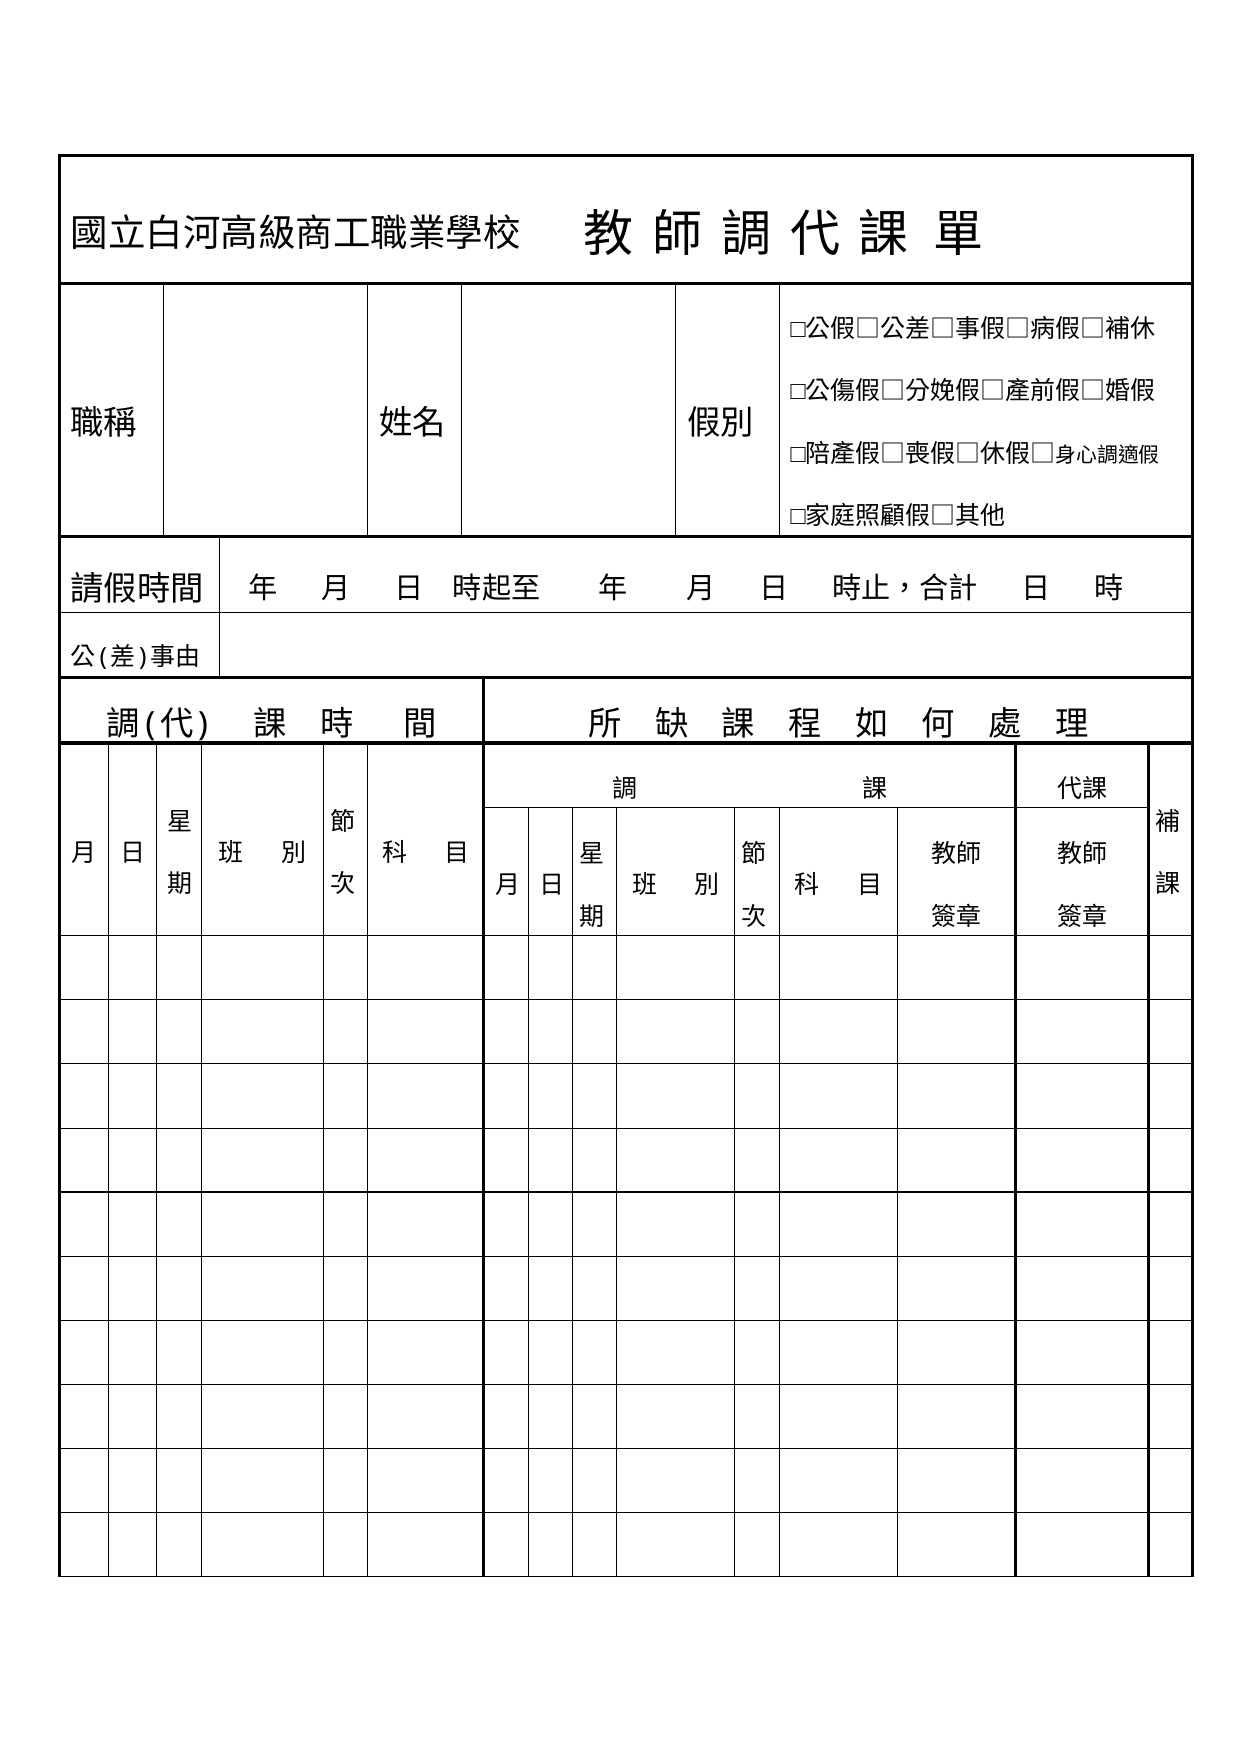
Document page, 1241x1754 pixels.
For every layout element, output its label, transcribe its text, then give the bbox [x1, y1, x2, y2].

table_cell [573, 1129, 616, 1191]
table_cell [157, 1513, 201, 1576]
table_cell [109, 1321, 156, 1384]
table_cell [898, 1513, 1014, 1576]
table_cell [324, 1513, 367, 1576]
table_cell [735, 936, 779, 999]
table_cell [462, 285, 675, 535]
table_cell [202, 1513, 323, 1576]
table_cell [529, 1321, 572, 1384]
table_cell [368, 1257, 482, 1319]
table_cell [617, 1449, 734, 1512]
table_cell [898, 1385, 1014, 1448]
table_cell 教師 簽章 [1017, 808, 1147, 935]
table_cell [109, 1257, 156, 1319]
table_cell 月 [61, 745, 108, 935]
table_cell [157, 1449, 201, 1512]
table_cell [164, 285, 367, 535]
table_cell [617, 1385, 734, 1448]
table_cell [202, 1385, 323, 1448]
table_cell [780, 1513, 897, 1576]
table_cell [617, 1321, 734, 1384]
table_cell [368, 1385, 482, 1448]
table_cell [898, 1257, 1014, 1319]
table_cell [1150, 1000, 1191, 1063]
table_cell [780, 1321, 897, 1384]
table_cell [1150, 1064, 1191, 1127]
table_cell 日 [109, 745, 156, 935]
table_cell [1150, 1129, 1191, 1191]
table_cell 年 月 日 時起至 年 月 日 時止，合計 日 時 [220, 538, 1191, 612]
table_cell [1017, 1064, 1147, 1127]
table_cell [898, 1321, 1014, 1384]
table_cell 調 課 [485, 745, 1014, 807]
table_cell [898, 1000, 1014, 1063]
table_cell [202, 1449, 323, 1512]
table_cell [780, 1385, 897, 1448]
table_cell [1150, 1449, 1191, 1512]
table_cell 補課 [1150, 745, 1191, 935]
table_cell [157, 936, 201, 999]
table_cell [368, 1449, 482, 1512]
table_cell [368, 936, 482, 999]
table_cell [368, 1129, 482, 1191]
table_cell [220, 613, 1191, 676]
table_cell [735, 1257, 779, 1319]
table_cell [529, 1129, 572, 1191]
table_cell [735, 1000, 779, 1063]
table_cell [157, 1321, 201, 1384]
table_cell [61, 1129, 108, 1191]
table_cell [485, 936, 528, 999]
table_cell [617, 1129, 734, 1191]
table_cell [324, 1193, 367, 1256]
table_cell [61, 1513, 108, 1576]
table_cell [1150, 1385, 1191, 1448]
table_cell [735, 1193, 779, 1256]
table_cell 姓名 [368, 285, 461, 535]
table_cell [735, 1064, 779, 1127]
table_cell [780, 1193, 897, 1256]
table_cell [109, 1064, 156, 1127]
table_cell [780, 1129, 897, 1191]
table_cell [61, 1193, 108, 1256]
table_cell 所 缺 課 程 如 何 處 理 [485, 679, 1191, 741]
table_cell [898, 1193, 1014, 1256]
table_cell [898, 936, 1014, 999]
table_cell [109, 1385, 156, 1448]
table_cell 節次 [735, 808, 779, 935]
table_cell [61, 1449, 108, 1512]
table_cell [485, 1385, 528, 1448]
table_cell [324, 1129, 367, 1191]
table_cell [529, 1449, 572, 1512]
table_cell [1017, 1449, 1147, 1512]
table_cell [573, 936, 616, 999]
table_cell [61, 1257, 108, 1319]
table_cell [61, 936, 108, 999]
table_cell [1017, 1513, 1147, 1576]
table_cell [573, 1513, 616, 1576]
table_cell [157, 1257, 201, 1319]
table_cell 公(差)事由 [61, 613, 219, 676]
table_cell [324, 1449, 367, 1512]
table_cell [368, 1193, 482, 1256]
table_cell [529, 1064, 572, 1127]
table_cell [735, 1513, 779, 1576]
table_cell [202, 1000, 323, 1063]
table_cell [202, 1193, 323, 1256]
table_cell [780, 1064, 897, 1127]
table_cell [617, 1513, 734, 1576]
table_cell [529, 1193, 572, 1256]
table_cell 星期 [157, 745, 201, 935]
table_cell [898, 1064, 1014, 1127]
table_cell [617, 1257, 734, 1319]
table_cell [573, 1257, 616, 1319]
table_cell [573, 1193, 616, 1256]
table_cell [324, 1000, 367, 1063]
table_cell [1150, 936, 1191, 999]
table_cell [1017, 1000, 1147, 1063]
table_cell [157, 1000, 201, 1063]
table_cell [529, 936, 572, 999]
table_cell [780, 1000, 897, 1063]
table_cell 班 別 [202, 745, 323, 935]
table_cell [368, 1064, 482, 1127]
table_header 國立白河高級商工職業學校 [61, 157, 572, 282]
table_cell [324, 1257, 367, 1319]
table_cell [485, 1513, 528, 1576]
table_cell [157, 1193, 201, 1256]
table_cell [109, 936, 156, 999]
table_cell [573, 1000, 616, 1063]
table_cell [485, 1257, 528, 1319]
table_cell [202, 936, 323, 999]
table_cell [157, 1129, 201, 1191]
table_cell [368, 1513, 482, 1576]
table_cell 請假時間 [61, 538, 219, 612]
table_cell 調(代) 課 時 間 [61, 679, 482, 741]
table_cell [617, 1000, 734, 1063]
table_cell [1017, 1193, 1147, 1256]
table_cell [735, 1129, 779, 1191]
table_cell [109, 1129, 156, 1191]
table_cell [617, 1193, 734, 1256]
table_cell [61, 1385, 108, 1448]
table_cell [1150, 1257, 1191, 1319]
table_cell [485, 1064, 528, 1127]
table_cell 代課 [1017, 745, 1147, 807]
table_cell [157, 1385, 201, 1448]
table_cell [202, 1257, 323, 1319]
table_cell [573, 1449, 616, 1512]
table_cell [202, 1129, 323, 1191]
table_cell [780, 936, 897, 999]
table_cell [109, 1449, 156, 1512]
table_cell [1017, 1257, 1147, 1319]
table_cell [485, 1449, 528, 1512]
table_cell 星期 [573, 808, 616, 935]
table_cell [617, 936, 734, 999]
table_cell □公假□公差□事假□病假□補休 □公傷假□分娩假□產前假□婚假 □陪產假□喪假□休假□身心調適假 □家庭照顧假□其他 [780, 285, 1191, 535]
table_cell [202, 1064, 323, 1127]
table_cell [780, 1257, 897, 1319]
table_cell [780, 1449, 897, 1512]
table_cell [61, 1321, 108, 1384]
table_cell [573, 1064, 616, 1127]
table_cell [368, 1321, 482, 1384]
table_cell [529, 1385, 572, 1448]
table_cell [1017, 936, 1147, 999]
table_cell [573, 1321, 616, 1384]
table_cell 假別 [676, 285, 779, 535]
table_header 教師調代課 單 [573, 157, 1191, 282]
table_cell [1017, 1129, 1147, 1191]
table_cell 班 別 [617, 808, 734, 935]
table_cell [485, 1129, 528, 1191]
table_cell [485, 1193, 528, 1256]
table_cell [485, 1000, 528, 1063]
table_cell 月 [485, 808, 528, 935]
table_cell [573, 1385, 616, 1448]
table_cell [109, 1193, 156, 1256]
table_cell [1017, 1321, 1147, 1384]
table_cell [1150, 1193, 1191, 1256]
table_cell 職稱 [61, 285, 163, 535]
table_cell [61, 1000, 108, 1063]
table_cell [368, 1000, 482, 1063]
table_cell [324, 1321, 367, 1384]
table_cell [529, 1000, 572, 1063]
table_cell 節次 [324, 745, 367, 935]
table_cell [735, 1449, 779, 1512]
table_cell [324, 1385, 367, 1448]
table_cell [529, 1513, 572, 1576]
table_cell [485, 1321, 528, 1384]
table_cell [324, 1064, 367, 1127]
table_cell [61, 1064, 108, 1127]
table_cell [735, 1321, 779, 1384]
table_cell [109, 1513, 156, 1576]
table_cell [202, 1321, 323, 1384]
table_cell [1150, 1321, 1191, 1384]
table_cell 日 [529, 808, 572, 935]
table_cell [157, 1064, 201, 1127]
table_cell 教師 簽章 [898, 808, 1014, 935]
table_cell [898, 1129, 1014, 1191]
table_cell [324, 936, 367, 999]
table_cell [617, 1064, 734, 1127]
table_cell [1150, 1513, 1191, 1576]
table_cell [898, 1449, 1014, 1512]
table_cell 科 目 [780, 808, 897, 935]
table_cell [1017, 1385, 1147, 1448]
table_cell [529, 1257, 572, 1319]
table_cell 科 目 [368, 745, 482, 935]
table_cell [735, 1385, 779, 1448]
table_cell [109, 1000, 156, 1063]
